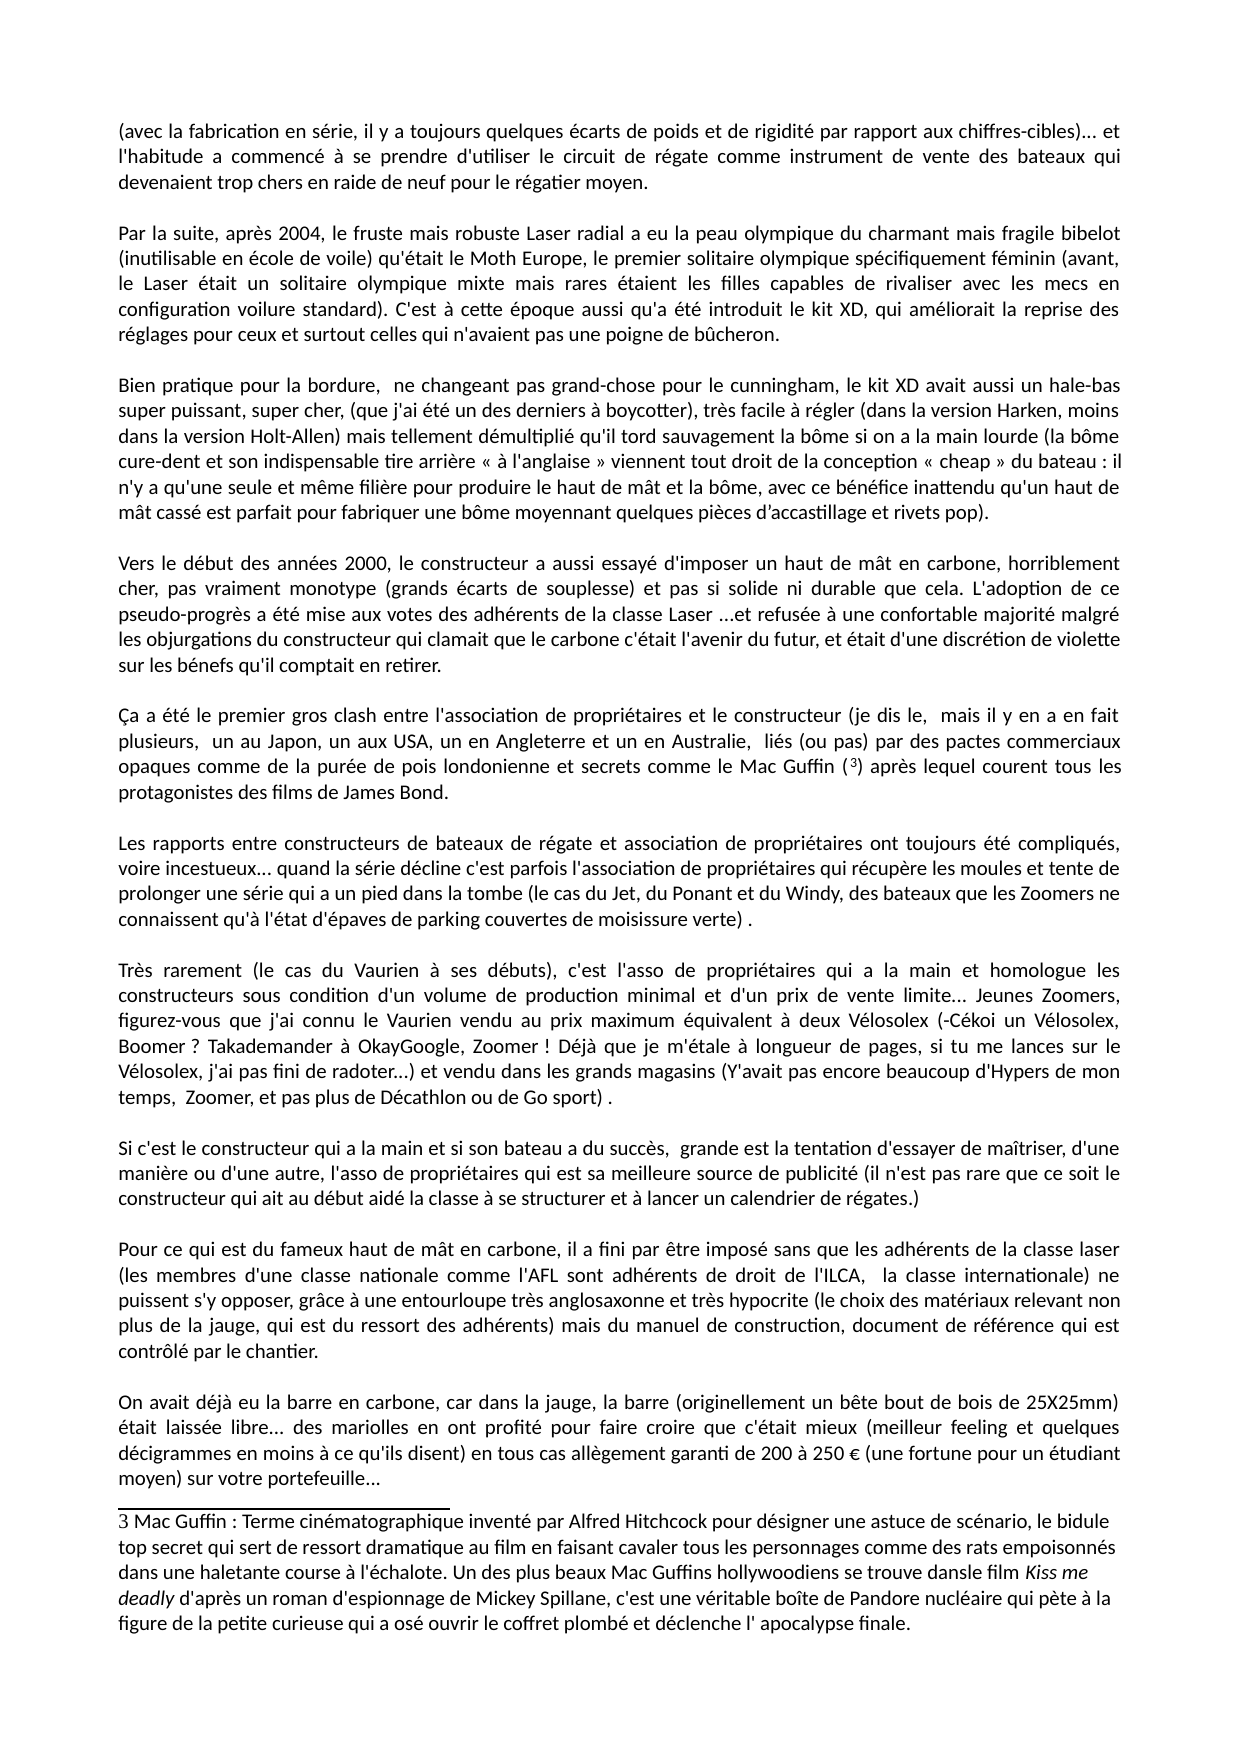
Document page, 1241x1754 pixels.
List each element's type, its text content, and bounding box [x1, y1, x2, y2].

text Très rarement (le cas du Vaurien à ses débuts), c'est l'asso de propriétaires qui a la main et homologue les constructeurs sous condition d'un volume de production minimal et d'un prix de vente limite... Jeunes Zoomers, figurez-vous que j'ai connu le Vaurien vendu au prix maximum équivalent à deux Vélosolex (-Cékoi un Vélosolex, Boomer ? Takademander à OkayGoogle, Zoomer ! Déjà que je m'étale à longueur de pages, si tu me lances sur le Vélosolex, j'ai pas fini de radoter...) et vendu dans les grands magasins (Y'avait pas encore beaucoup d'Hypers de mon temps, Zoomer, et pas plus de Décathlon ou de Go sport) . [118, 957, 1122, 1109]
text Les rapports entre constructeurs de bateaux de régate et association de propriétaires ont toujours été compliqués, voire incestueux... quand la série décline c'est parfois l'association de propriétaires qui récupère les moules et tente de prolonger une série qui a un pied dans la tombe (le cas du Jet, du Ponant et du Windy, des bateaux que les Zoomers ne connaissent qu'à l'état d'épaves de parking couvertes de moisissure verte) . [118, 830, 1122, 931]
text Vers le début des années 2000, le constructeur a aussi essayé d'imposer un haut de mât en carbone, horriblement cher, pas vraiment monotype (grands écarts de souplesse) et pas si solide ni durable que cela. L'adoption de ce pseudo-progrès a été mise aux votes des adhérents de la classe Laser ...et refusée à une confortable majorité malgré les objurgations du constructeur qui clamait que le carbone c'était l'avenir du futur, et était d'une discrétion de violette sur les bénefs qu'il comptait en retirer. [118, 550, 1122, 677]
text Bien pratique pour la bordure, ne changeant pas grand-chose pour le cunningham, le kit XD avait aussi un hale-bas super puissant, super cher, (que j'ai été un des derniers à boycotter), très facile à régler (dans la version Harken, moins dans la version Holt-Allen) mais tellement démultiplié qu'il tord sauvagement la bôme si on a la main lourde (la bôme cure-dent et son indispensable tire arrière « à l'anglaise » viennent tout droit de la conception « cheap » du bateau : il n'y a qu'une seule et même filière pour produire le haut de mât et la bôme, avec ce bénéfice inattendu qu'un haut de mât cassé est parfait pour fabriquer une bôme moyennant quelques pièces d’accastillage et rivets pop). [118, 372, 1122, 525]
text Pour ce qui est du fameux haut de mât en carbone, il a fini par être imposé sans que les adhérents de la classe laser (les membres d'une classe nationale comme l'AFL sont adhérents de droit de l'ILCA, la classe internationale) ne puissent s'y opposer, grâce à une entourloupe très anglosaxonne et très hypocrite (le choix des matériaux relevant non plus de la jauge, qui est du ressort des adhérents) mais du manuel de construction, document de référence qui est contrôlé par le chantier. [118, 1236, 1122, 1363]
text Par la suite, après 2004, le fruste mais robuste Laser radial a eu la peau olympique du charmant mais fragile bibelot (inutilisable en école de voile) qu'était le Moth Europe, le premier solitaire olympique spécifiquement féminin (avant, le Laser était un solitaire olympique mixte mais rares étaient les filles capables de rivaliser avec les mecs en configuration voilure standard). C'est à cette époque aussi qu'a été introduit le kit XD, qui améliorait la reprise des réglages pour ceux et surtout celles qui n'avaient pas une poigne de bûcheron. [118, 220, 1122, 347]
text Si c'est le constructeur qui a la main et si son bateau a du succès, grande est la tentation d'essayer de maîtriser, d'une manière ou d'une autre, l'asso de propriétaires qui est sa meilleure source de publicité (il n'est pas rare que ce soit le constructeur qui ait au début aidé la classe à se structurer et à lancer un calendrier de régates.) [118, 1135, 1122, 1211]
text Mac Guffin : Terme cinématographique inventé par Alfred Hitchcock pour désigner une astuce de scénario, le bidule top secret qui sert de ressort dramatique au film en faisant cavaler tous les personnages comme des rats empoisonnés dans une haletante course à l'échalote. Un des plus beaux Mac Guffins hollywoodiens se trouve dansle film Kiss me deadly d'après un roman d'espionnage de Mickey Spillane, c'est une véritable boîte de Pandore nucléaire qui pète à la figure de la petite curieuse qui a osé ouvrir le coffret plombé et déclenche l' apocalypse finale. [118, 1509, 1122, 1636]
text On avait déjà eu la barre en carbone, car dans la jauge, la barre (originellement un bête bout de bois de 25X25mm) était laissée libre... des mariolles en ont profité pour faire croire que c'était mieux (meilleur feeling et quelques décigrammes en moins à ce qu'ils disent) en tous cas allègement garanti de 200 à 250 € (une fortune pour un étudiant moyen) sur votre portefeuille... [118, 1389, 1122, 1491]
text (avec la fabrication en série, il y a toujours quelques écarts de poids et de rigidité par rapport aux chiffres-cibles)... et l'habitude a commencé à se prendre d'utiliser le circuit de régate comme instrument de vente des bateaux qui devenaient trop chers en raide de neuf pour le régatier moyen. [118, 118, 1122, 194]
text Ça a été le premier gros clash entre l'association de propriétaires et le constructeur (je dis le, mais il y en a en fait plusieurs, un au Japon, un aux USA, un en Angleterre et un en Australie, liés (ou pas) par des pactes commerciaux opaques comme de la purée de pois londonienne et secrets comme le Mac Guffin () après lequel courent tous les protagonistes des films de James Bond. [118, 703, 1122, 804]
